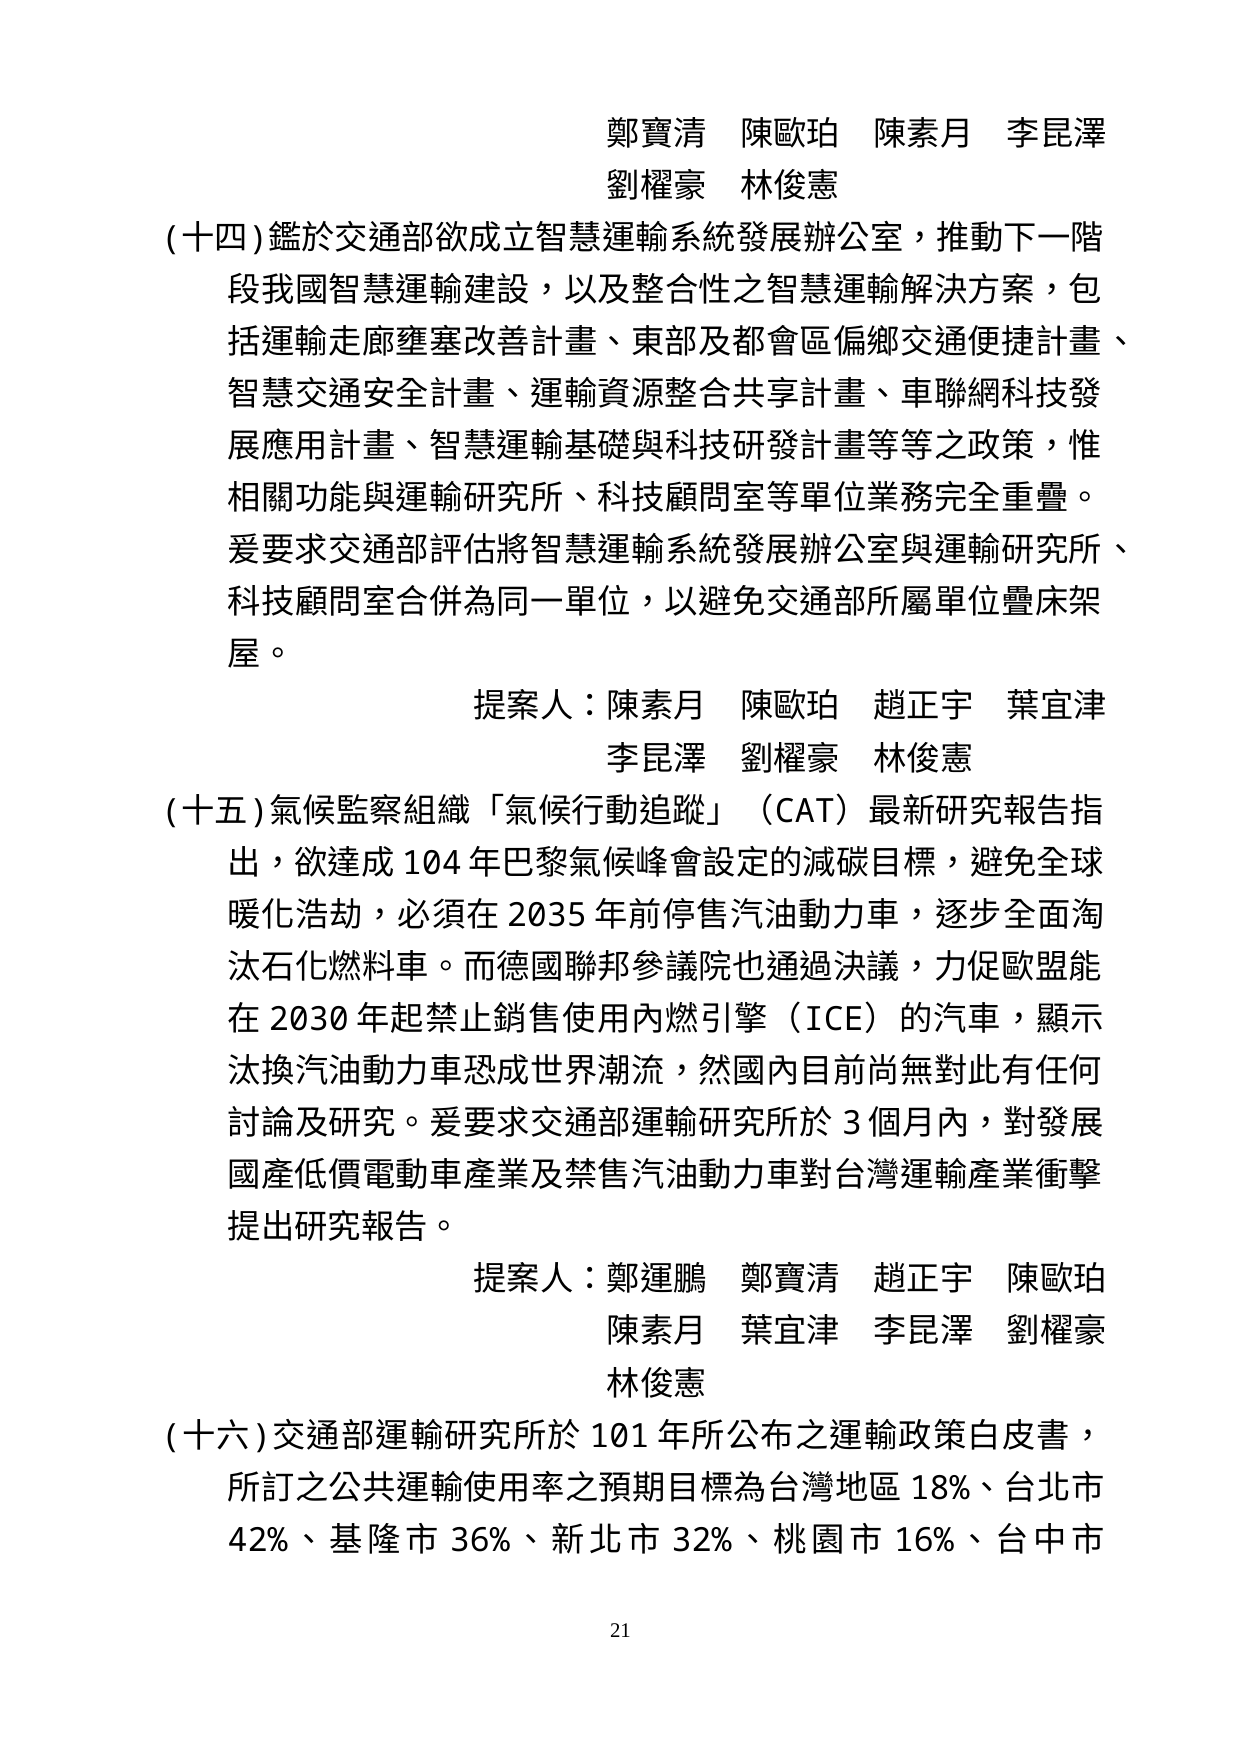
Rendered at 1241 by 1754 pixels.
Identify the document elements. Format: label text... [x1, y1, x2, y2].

text (十五)氣候監察組織「氣候行動追蹤」（CAT）最新研究報告指出，欲達成104年巴黎氣候峰會設定的減碳目標，避免全球暖化浩劫，必須在2035年前停售汽油動力車，逐步全面淘汰石化燃料車。而德國聯邦參議院也通過決議，力促歐盟能在2030年起禁止銷售使用內燃引擎（ICE）的汽車，顯示汰換汽油動力車恐成世界潮流，然國內目前尚無對此有任何討論及研究。爰要求交通部運輸研究所於3個月內，對發展國產低價電動車產業及禁售汽油動力車對台灣運輸產業衝擊提出研究報告。 [161, 780, 1104, 1249]
text (十四)鑑於交通部欲成立智慧運輸系統發展辦公室，推動下一階段我國智慧運輸建設，以及整合性之智慧運輸解決方案，包括運輸走廊壅塞改善計畫、東部及都會區偏鄉交通便捷計畫、智慧交通安全計畫、運輸資源整合共享計畫、車聯網科技發展應用計畫、智慧運輸基礎與科技研發計畫等等之政策，惟相關功能與運輸研究所、科技顧問室等單位業務完全重疊。爰要求交通部評估將智慧運輸系統發展辦公室與運輸研究所、科技顧問室合併為同一單位，以避免交通部所屬單位疊床架屋。 [161, 207, 1104, 676]
text 提案人：陳素月 陳歐珀 趙正宇 葉宜津 李昆澤 劉櫂豪 林俊憲 [473, 676, 1117, 780]
text (十六)交通部運輸研究所於101年所公布之運輸政策白皮書，所訂之公共運輸使用率之預期目標為台灣地區18%、台北市42%、基隆市36%、新北市32%、桃園市16%、台中市 [161, 1405, 1104, 1562]
text 提案人：鄭運鵬 鄭寶清 趙正宇 陳歐珀 陳素月 葉宜津 李昆澤 劉櫂豪 林俊憲 [473, 1249, 1117, 1405]
text 鄭寶清 陳歐珀 陳素月 李昆澤 劉櫂豪 林俊憲 [473, 103, 1117, 207]
